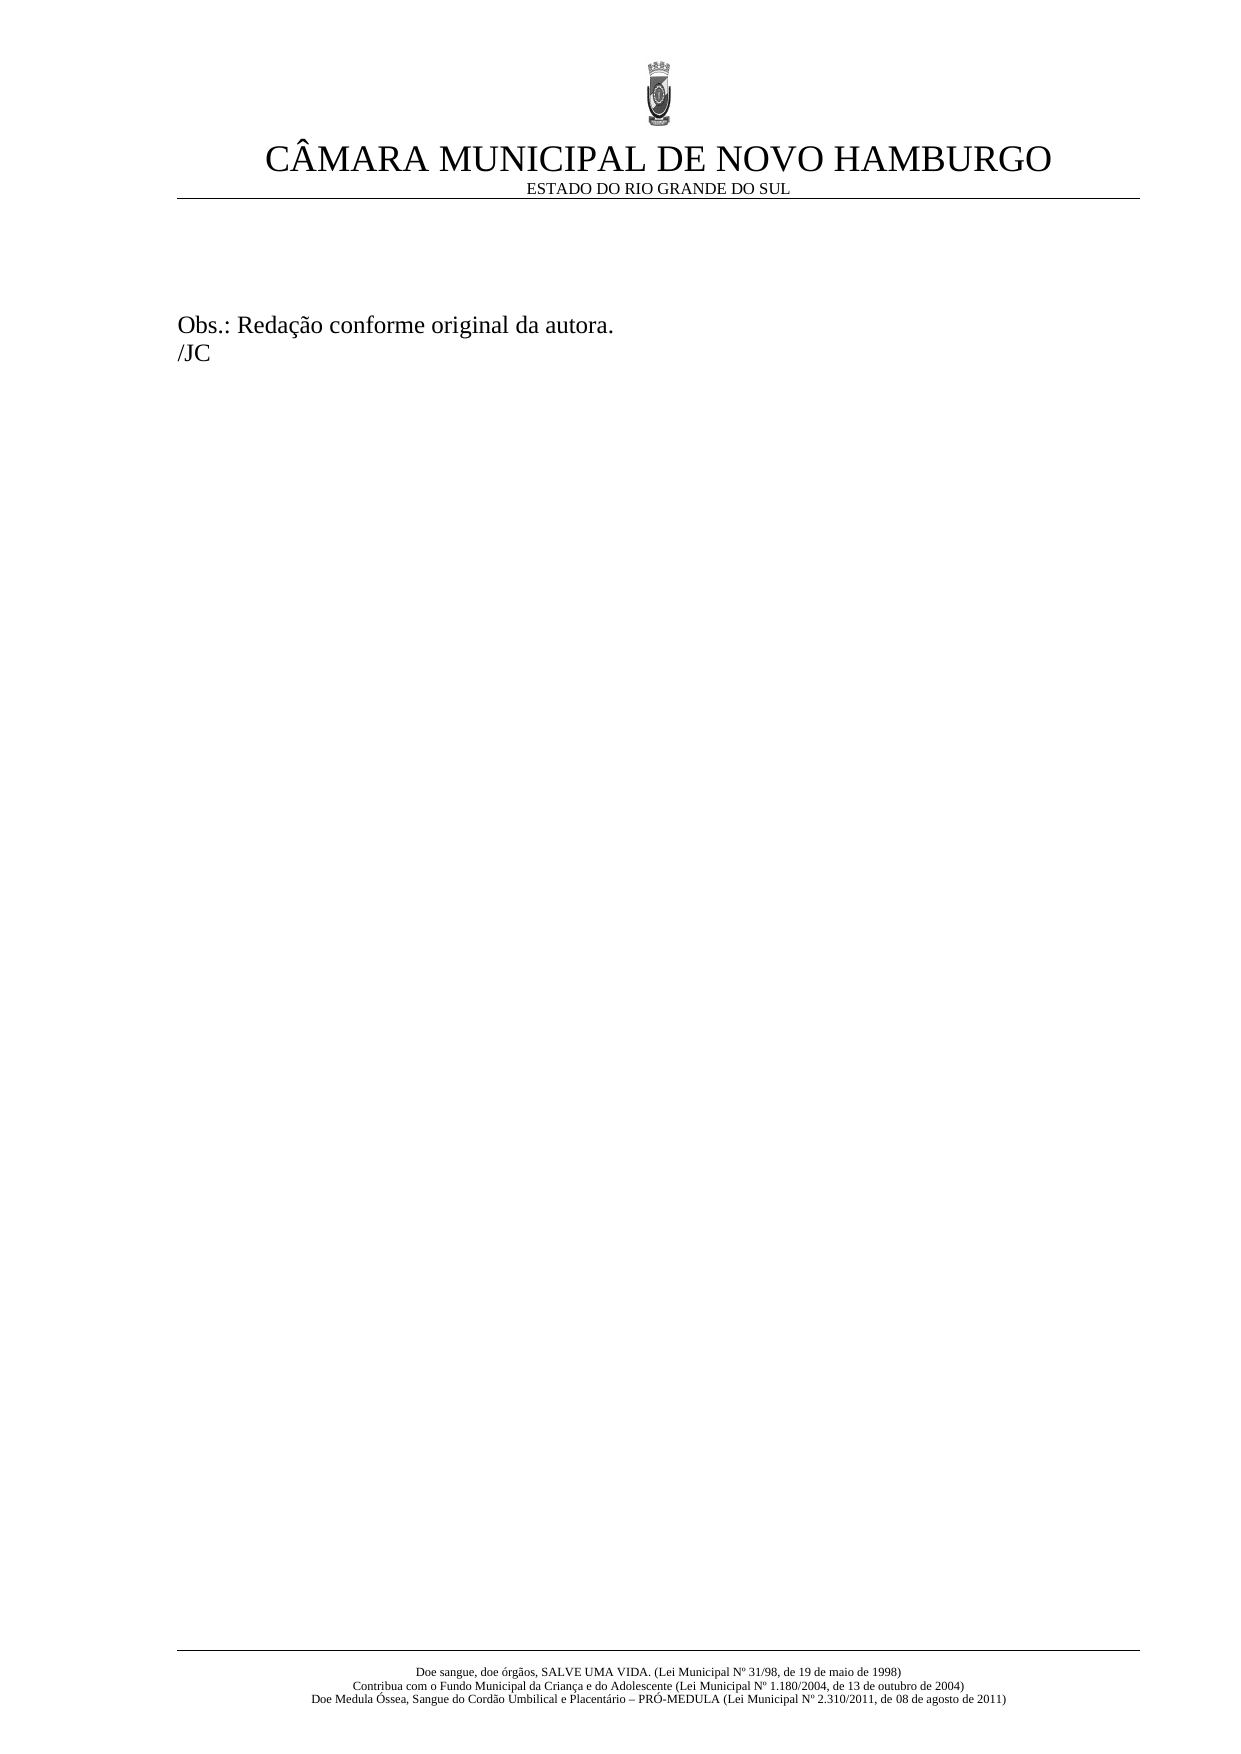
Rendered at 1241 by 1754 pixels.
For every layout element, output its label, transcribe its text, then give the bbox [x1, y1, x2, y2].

text /JC [177, 339, 1140, 367]
text Obs.: Redação conforme original da autora. [177, 311, 1140, 339]
